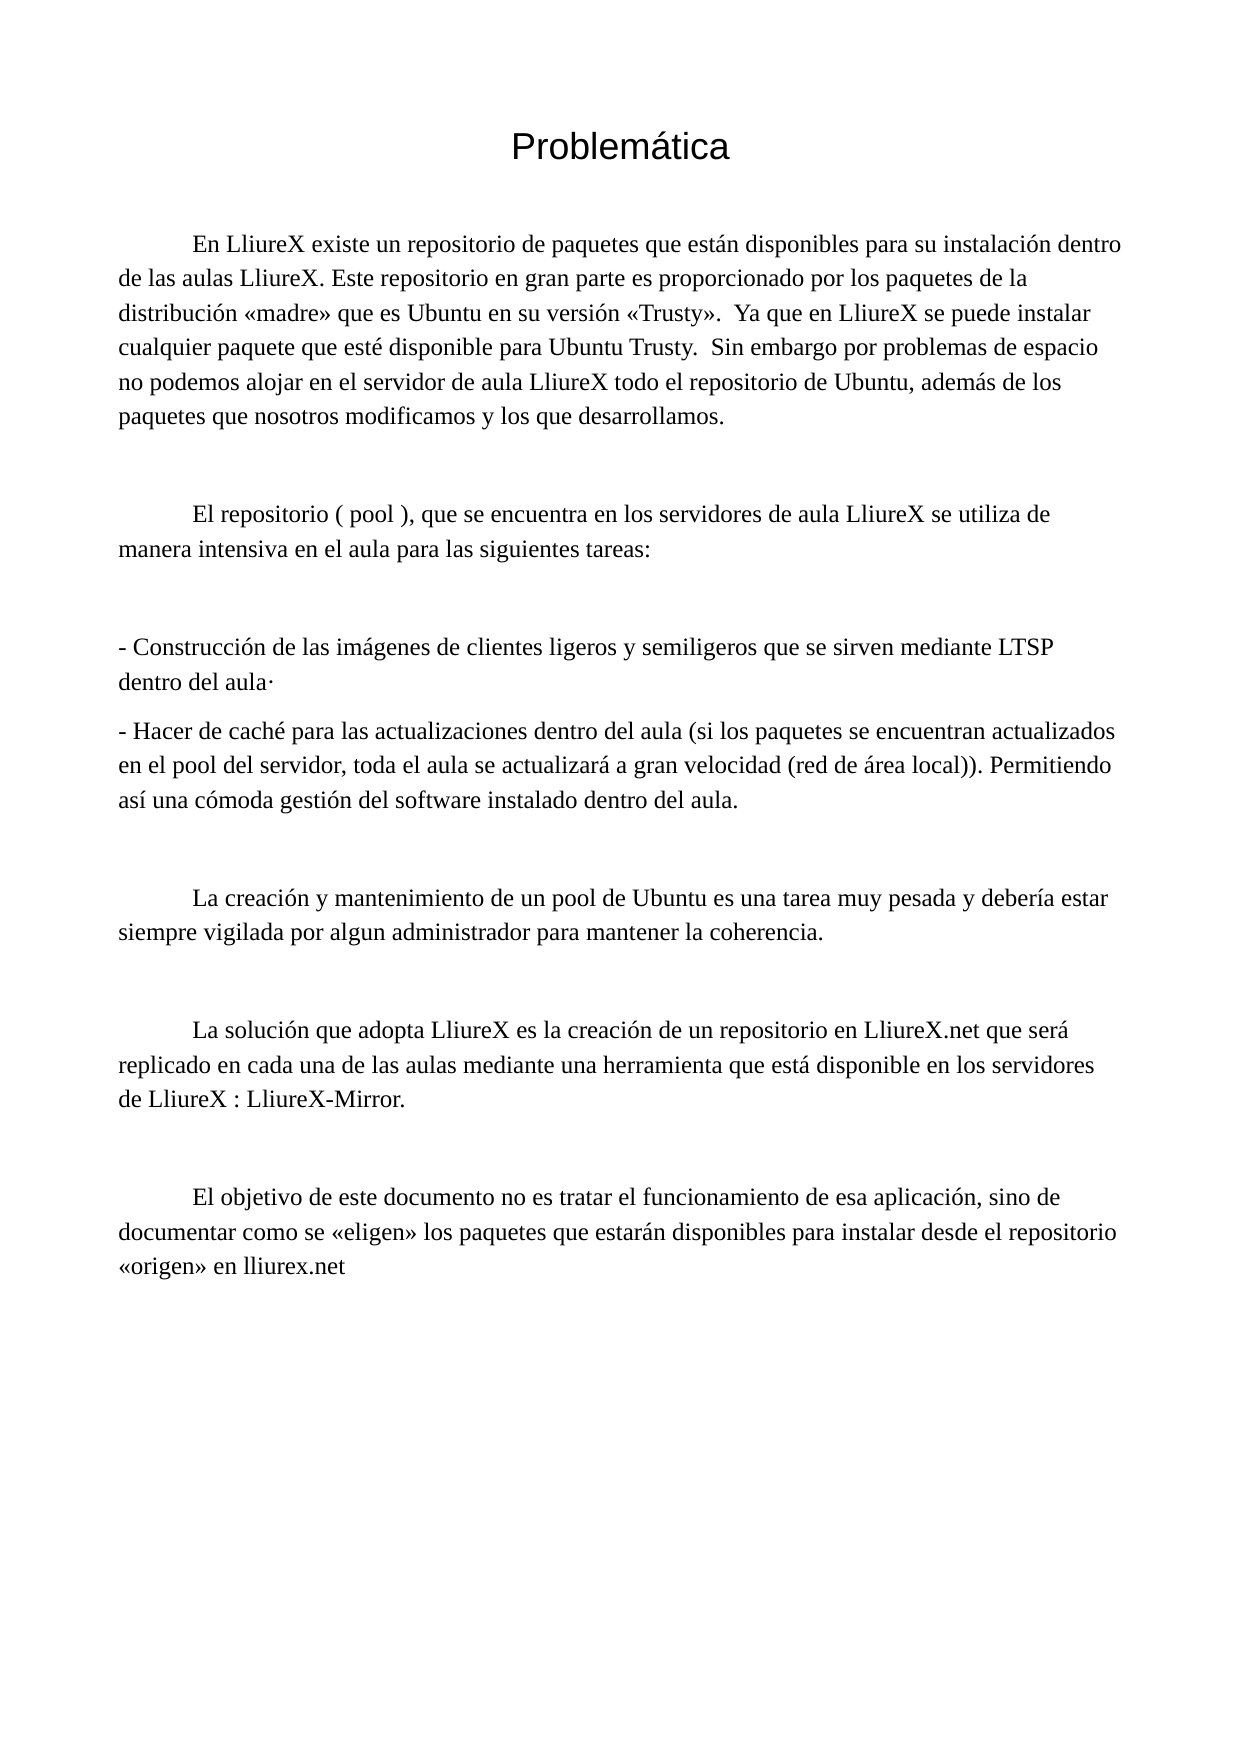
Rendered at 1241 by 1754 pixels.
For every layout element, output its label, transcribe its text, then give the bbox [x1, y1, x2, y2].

text El objetivo de este documento no es tratar el funcionamiento de esa aplicación, sino de documentar como se «eligen» los paquetes que estarán disponibles para instalar desde el repositorio «origen» en lliurex.net [118, 1182, 1122, 1280]
text - Hacer de caché para las actualizaciones dentro del aula (si los paquetes se encuentran actualizados en el pool del servidor, toda el aula se actualizará a gran velocidad (red de área local)). Permitiendo así una cómoda gestión del software instalado dentro del aula. [118, 716, 1122, 813]
text La solución que adopta LliureX es la creación de un repositorio en LliureX.net que será replicado en cada una de las aulas mediante una herramienta que está disponible en los servidores de LliureX : LliureX-Mirror. [118, 1015, 1122, 1113]
text - Construcción de las imágenes de clientes ligeros y semiligeros que se sirven mediante LTSP dentro del aula· [118, 632, 1122, 695]
text El repositorio ( pool ), que se encuentra en los servidores de aula LliureX se utiliza de manera intensiva en el aula para las siguientes tareas: [118, 499, 1122, 563]
text En LliureX existe un repositorio de paquetes que están disponibles para su instalación dentro de las aulas LliureX. Este repositorio en gran parte es proporcionado por los paquetes de la distribución «madre» que es Ubuntu en su versión «Trusty». Ya que en LliureX se puede instalar cualquier paquete que esté disponible para Ubuntu Trusty. Sin embargo por problemas de espacio no podemos alojar en el servidor de aula LliureX todo el repositorio de Ubuntu, además de los paquetes que nosotros modificamos y los que desarrollamos. [118, 229, 1122, 430]
text La creación y mantenimiento de un pool de Ubuntu es una tarea muy pesada y debería estar siempre vigilada por algun administrador para mantener la coherencia. [118, 883, 1122, 946]
subtitle Problemática [118, 124, 1122, 167]
